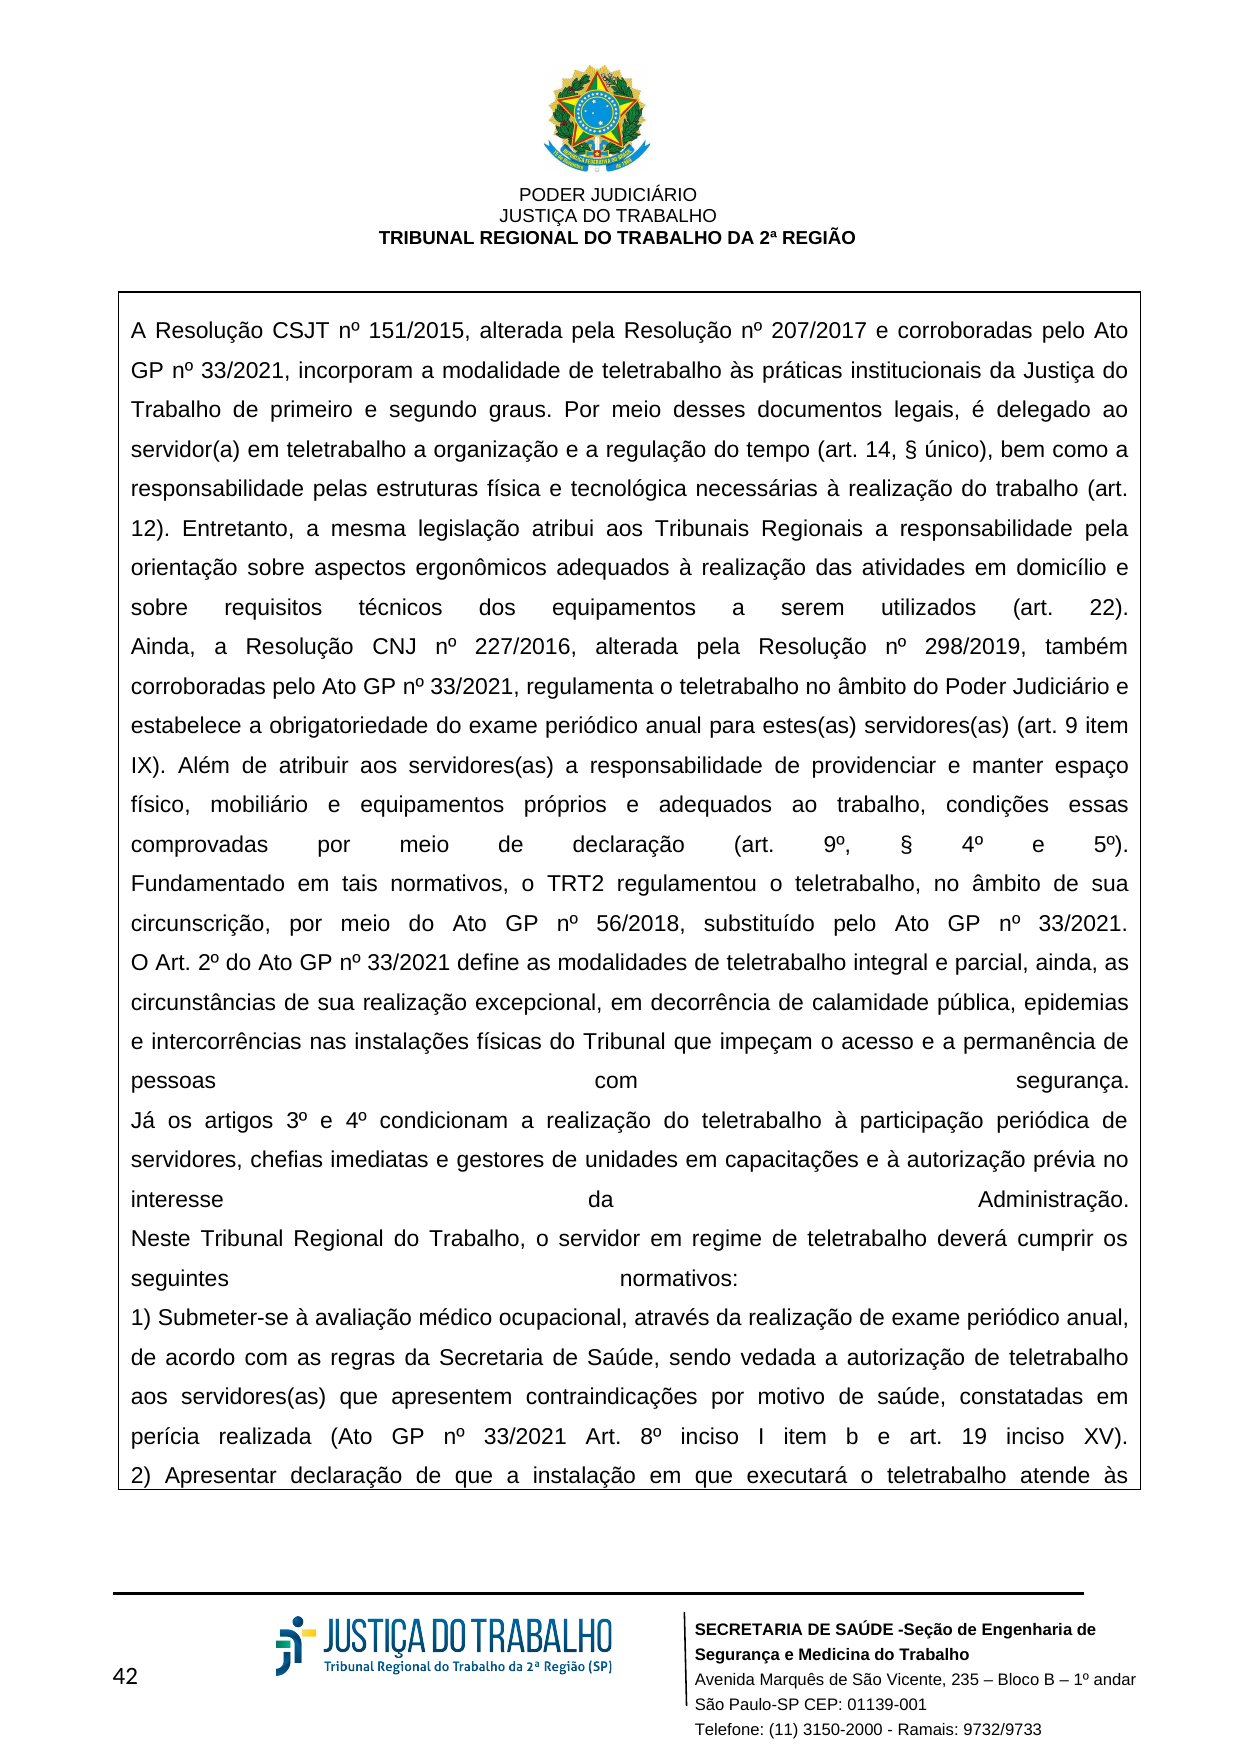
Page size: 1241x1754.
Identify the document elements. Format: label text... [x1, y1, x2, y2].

table_cell A Resolução CSJT nº 151/2015, alterada pela Resolução nº 207/2017 e corroboradas pelo Ato GP nº 33/2021, incorporam a modalidade de teletrabalho às práticas institucionais da Justiça do Trabalho de primeiro e segundo graus. Por meio desses documentos legais, é delegado ao servidor(a) em teletrabalho a organização e a regulação do tempo (art. 14, § único), bem como a responsabilidade pelas estruturas física e tecnológica necessárias à realização do trabalho (art. 12). Entretanto, a mesma legislação atribui aos Tribunais Regionais a responsabilidade pela orientação sobre aspectos ergonômicos adequados à realização das atividades em domicílio e sobre requisitos técnicos dos equipamentos a serem utilizados (art. 22). Ainda, a Resolução CNJ nº 227/2016, alterada pela Resolução nº 298/2019, também corroboradas pelo Ato GP nº 33/2021, regulamenta o teletrabalho no âmbito do Poder Judiciário e estabelece a obrigatoriedade do exame periódico anual para estes(as) servidores(as) (art. 9 item IX). Além de atribuir aos servidores(as) a responsabilidade de providenciar e manter espaço físico, mobiliário e equipamentos próprios e adequados ao trabalho, condições essas comprovadas por meio de declaração (art. 9º, § 4º e 5º). Fundamentado em tais normativos, o TRT2 regulamentou o teletrabalho, no âmbito de sua circunscrição, por meio do Ato GP nº 56/2018, substituído pelo Ato GP nº 33/2021. O Art. 2º do Ato GP nº 33/2021 define as modalidades de teletrabalho integral e parcial, ainda, as circunstâncias de sua realização excepcional, em decorrência de calamidade pública, epidemias e intercorrências nas instalações físicas do Tribunal que impeçam o acesso e a permanência de pessoas com segurança. Já os artigos 3º e 4º condicionam a realização do teletrabalho à participação periódica de servidores, chefias imediatas e gestores de unidades em capacitações e à autorização prévia no interesse da Administração. Neste Tribunal Regional do Trabalho, o servidor em regime de teletrabalho deverá cumprir os seguintes normativos: 1) Submeter-se à avaliação médico ocupacional, através da realização de exame periódico anual, de acordo com as regras da Secretaria de Saúde, sendo vedada a autorização de teletrabalho aos servidores(as) que apresentem contraindicações por motivo de saúde, constatadas em perícia realizada (Ato GP nº 33/2021 Art. 8º inciso I item b e art. 19 inciso XV). 2) Apresentar declaração de que a instalação em que executará o teletrabalho atende às [119, 293, 1140, 1489]
picture [543, 65, 650, 172]
picture [276, 1616, 612, 1676]
